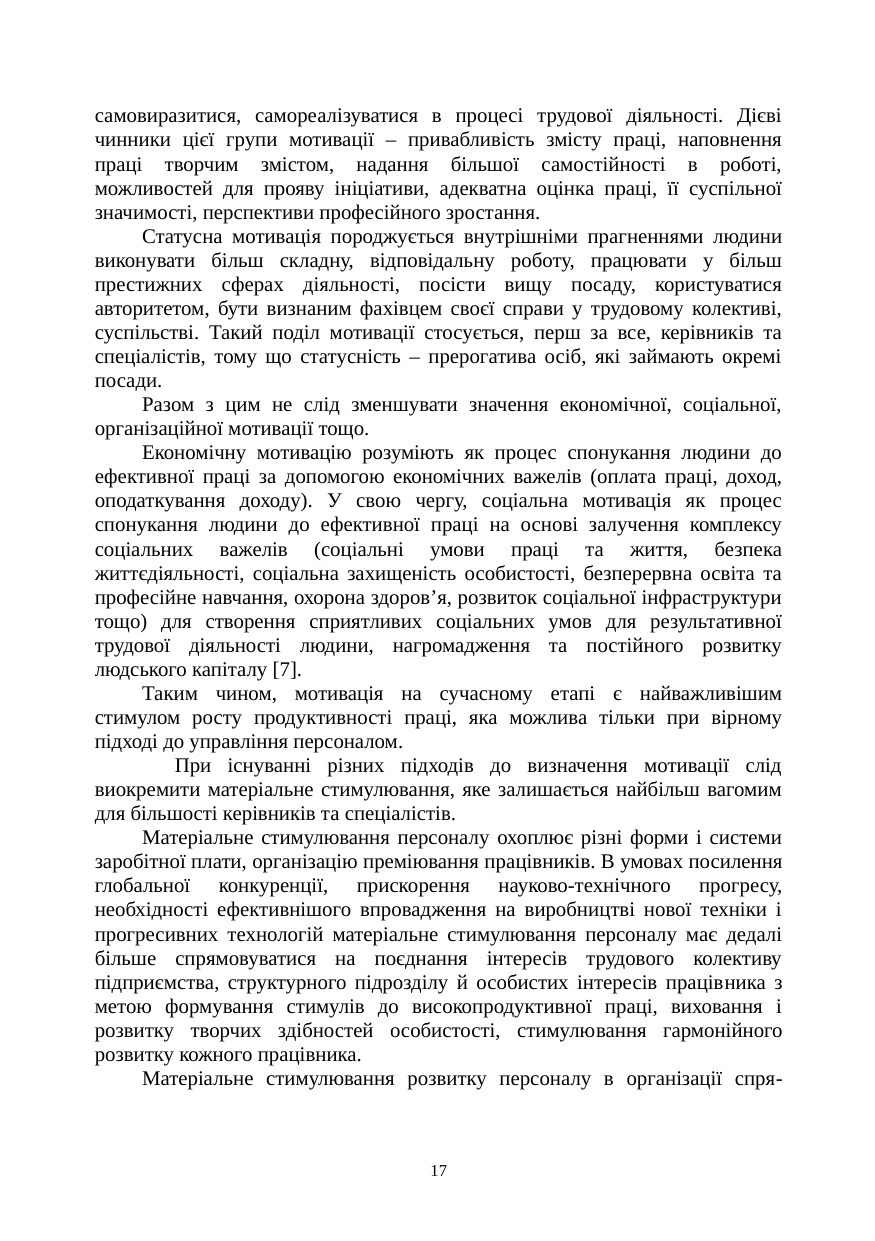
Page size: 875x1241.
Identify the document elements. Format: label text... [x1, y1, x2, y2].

text Разом з цим не слід зменшувати значення економічної, соціальної, організаційної мотивації тощо. [94, 392, 782, 440]
text Таким чином, мотивація на сучасному етапі є найважливішим стимулом росту продуктивності праці, яка можлива тільки при вірному підході до управління персоналом. [94, 681, 782, 753]
text При існуванні різних підходів до визначення мотивації слід виокремити матеріальне стимулювання, яке залишається найбільш вагомим для більшості керівників та спеціалістів. [94, 753, 782, 825]
text Економічну мотивацію розуміють як процес спонукання людини до ефективної праці за допомогою економічних важелів (оплата праці, доход, оподаткування доходу). У свою чергу, соціальна мотивація як процес спонукання людини до ефективної праці на основі залучення комплексу соціальних важелів (соціальні умови праці та життя, безпека життєдіяльності, соціальна захищеність особистості, безперервна освіта та професійне навчання, охорона здоров’я, розвиток соціальної інфраструктури тощо) для створення сприятливих соціальних умов для результативної трудової діяльності людини, нагромадження та постійного розвитку людського капіталу [7]. [94, 440, 782, 681]
text Матеріальне стимулювання розвитку персоналу в організації спря­ [94, 1066, 782, 1090]
text самовиразитися, самореалізуватися в процесі трудової діяльності. Дієві чинники цієї групи мотивації – привабливість змісту праці, наповнення праці творчим змістом, надання більшої самостійності в роботі, можливостей для прояву ініціативи, адекватна оцінка праці, її суспільної значимості, перспективи професійного зростання. [94, 103, 782, 224]
text Матеріальне стимулювання персоналу охоплює різні форми і системи заробітної плати, організацію преміювання пра­цівників. В умовах посилення глобальної конкуренції, приско­рення науково-технічного прогресу, необхідності ефективнішого впровадження на виробництві нової техніки і прогресивних тех­нологій матеріальне стимулювання персоналу має дедалі більше спрямовуватися на поєднання інтересів трудового колективу підприємства, структурного підрозділу й особистих інтересів праців­ника з метою формування стимулів до високопродуктивної праці, виховання і розвитку творчих здібностей особистості, стимулю­вання гармонійного розвитку кожного працівника. [94, 825, 782, 1066]
text Статусна мотивація породжується внутрішніми прагненнями людини виконувати більш складну, відповідальну роботу, працювати у більш престижних сферах діяльності, посісти вищу посаду, користуватися авторитетом, бути визнаним фахівцем своєї справи у трудовому колективі, суспільстві. Такий поділ мотивації стосується, перш за все, керівників та спеціалістів, тому що статусність – прерогатива осіб, які займають окремі посади. [94, 224, 782, 392]
